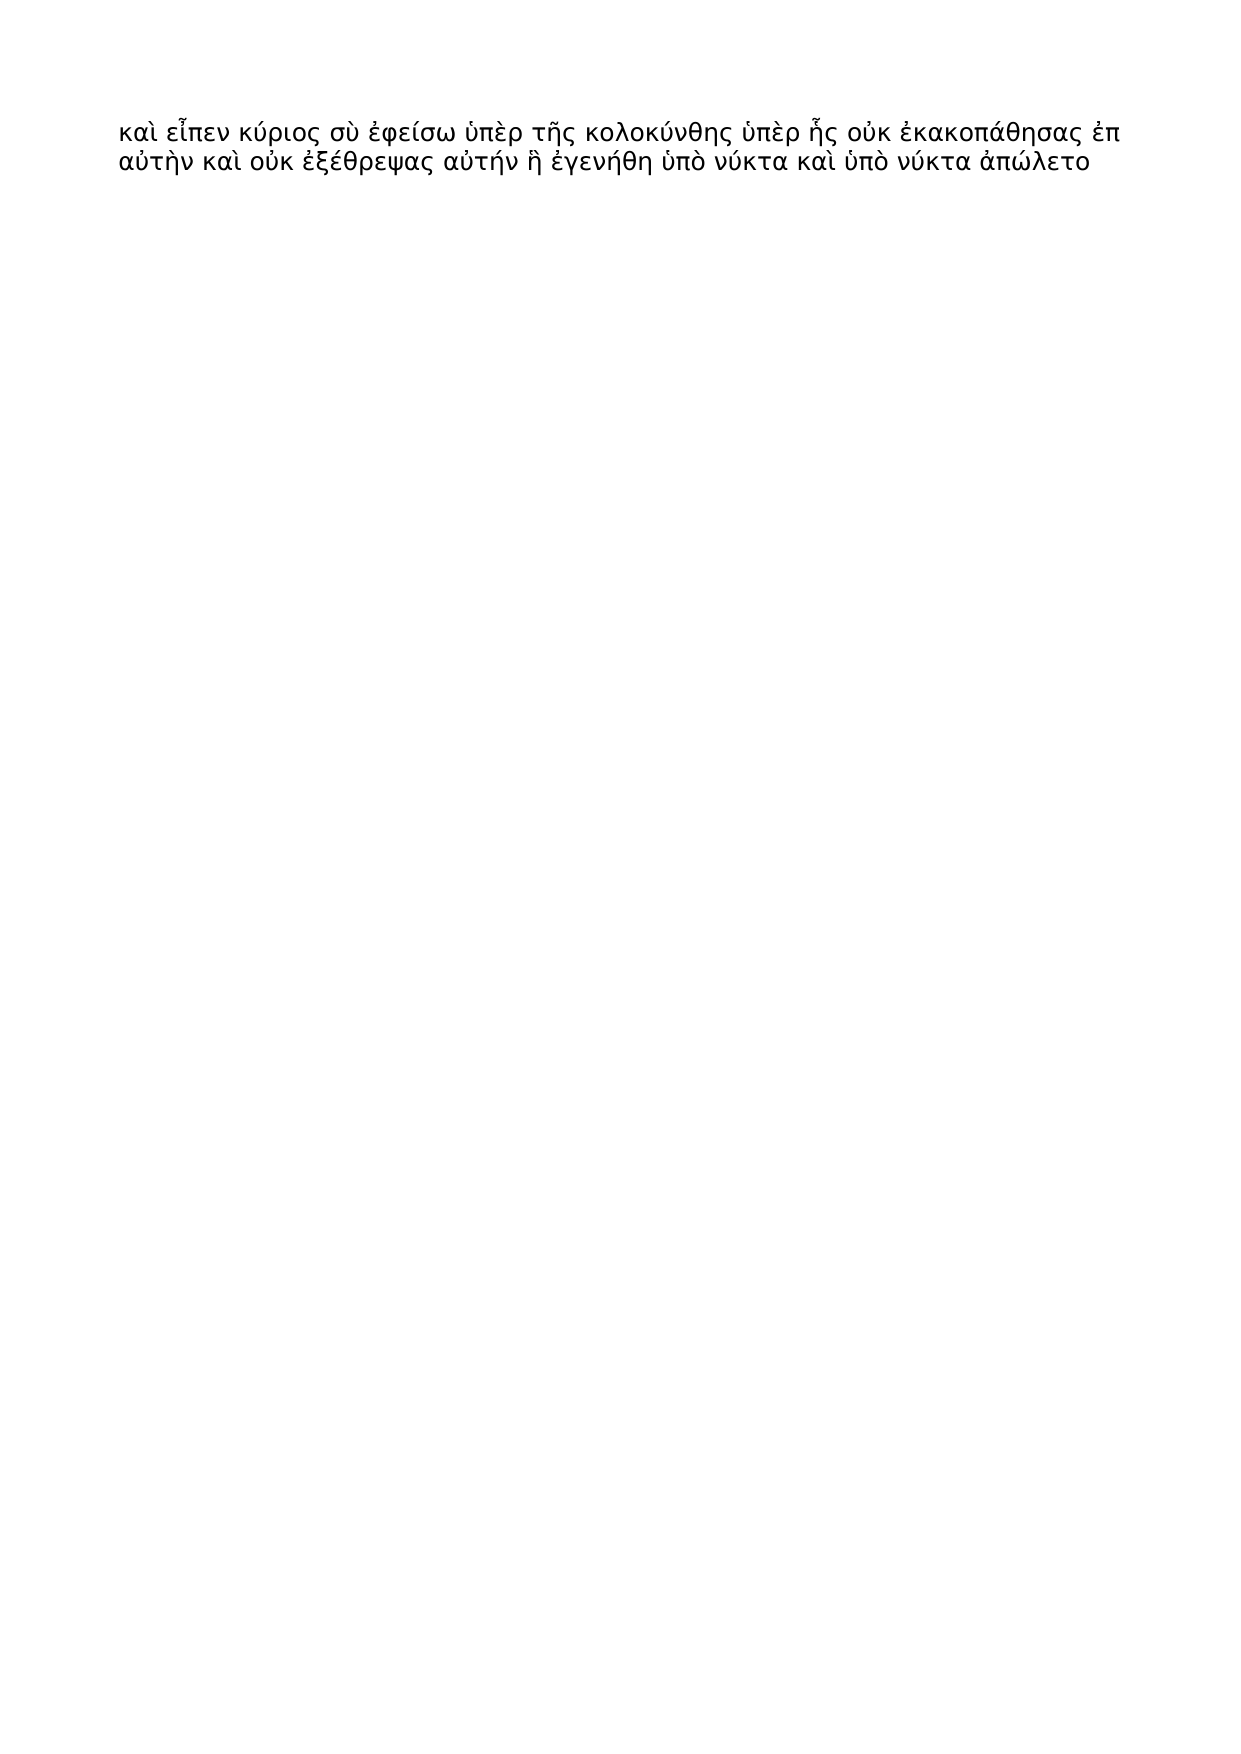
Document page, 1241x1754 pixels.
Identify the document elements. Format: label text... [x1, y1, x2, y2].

text καὶ εἶπεν κύριος σὺ ἐφείσω ὑπὲρ τῆς κολοκύνθης ὑπὲρ ἧς οὐκ ἐκακοπάθησας ἐπ αὐτὴν καὶ οὐκ ἐξέθρεψας αὐτήν ἣ ἐγενήθη ὑπὸ νύκτα καὶ ὑπὸ νύκτα ἀπώλετο [118, 118, 1122, 176]
